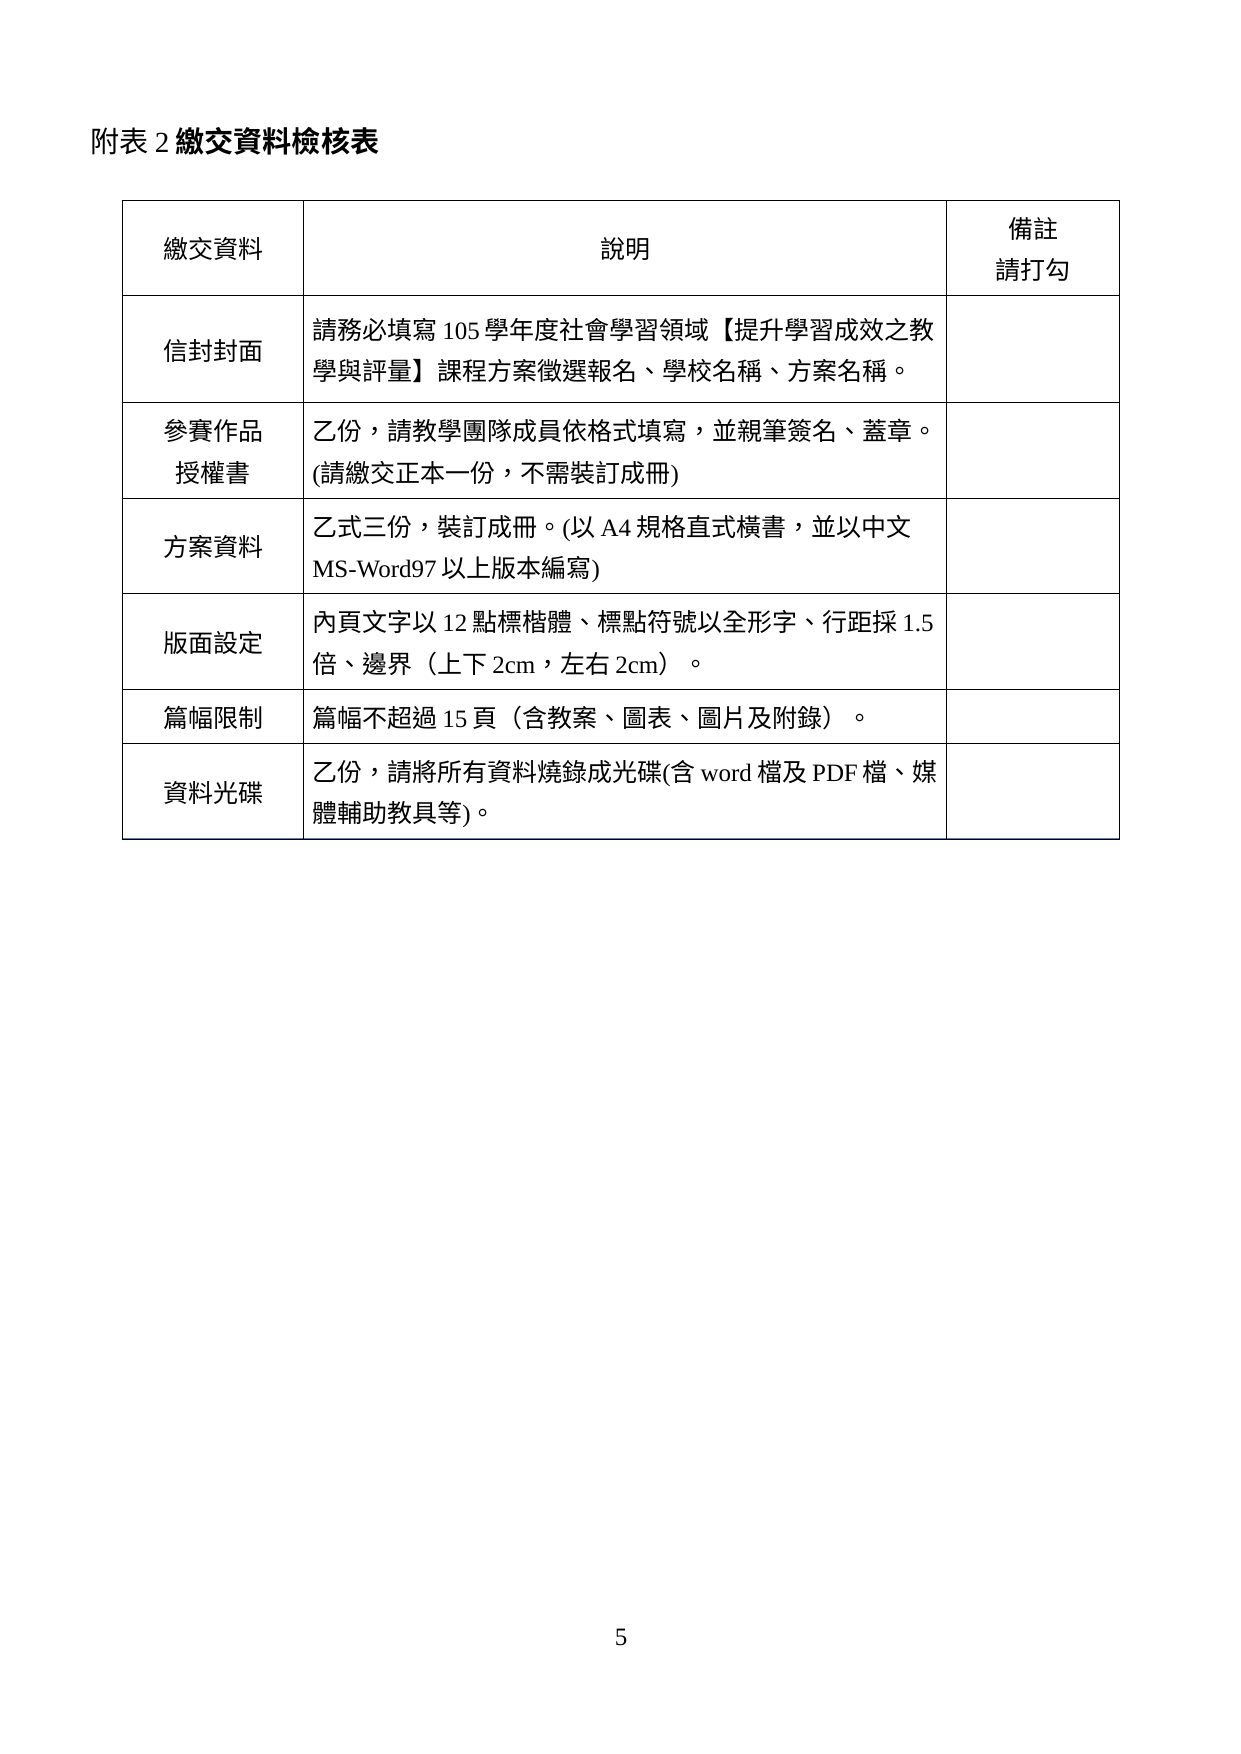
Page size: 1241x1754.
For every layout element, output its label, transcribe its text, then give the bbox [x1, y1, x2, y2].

text 附表2繳交資料檢核表 [90, 118, 1151, 160]
table_cell [947, 690, 1119, 743]
table_cell 請務必填寫105學年度社會學習領域【提升學習成效之教學與評量】課程方案徵選報名、學校名稱、方案名稱。 [304, 296, 946, 402]
table_cell [947, 403, 1119, 498]
table_cell [947, 594, 1119, 689]
table_header 備註 請打勾 [947, 201, 1119, 295]
table_header 說明 [304, 201, 946, 295]
table_cell 篇幅限制 [123, 690, 303, 743]
table_cell [947, 296, 1119, 402]
table_cell 方案資料 [123, 499, 303, 593]
table_cell 乙份，請教學團隊成員依格式填寫，並親筆簽名、蓋章。(請繳交正本一份，不需裝訂成冊) [304, 403, 946, 498]
table_cell 參賽作品 授權書 [123, 403, 303, 498]
table_cell [947, 499, 1119, 593]
table_cell [947, 744, 1119, 838]
table_cell 內頁文字以12點標楷體、標點符號以全形字、行距採1.5倍、邊界（上下2cm，左右2cm）。 [304, 594, 946, 689]
table_cell 篇幅不超過15頁（含教案、圖表、圖片及附錄）。 [304, 690, 946, 743]
table_cell 資料光碟 [123, 744, 303, 838]
table_cell 版面設定 [123, 594, 303, 689]
table_header 繳交資料 [123, 201, 303, 295]
table_cell 乙式三份，裝訂成冊。(以A4規格直式橫書，並以中文MS-Word97以上版本編寫) [304, 499, 946, 593]
table_cell 信封封面 [123, 296, 303, 402]
table_cell 乙份，請將所有資料燒錄成光碟(含word檔及PDF檔、媒體輔助教具等)。 [304, 744, 946, 838]
